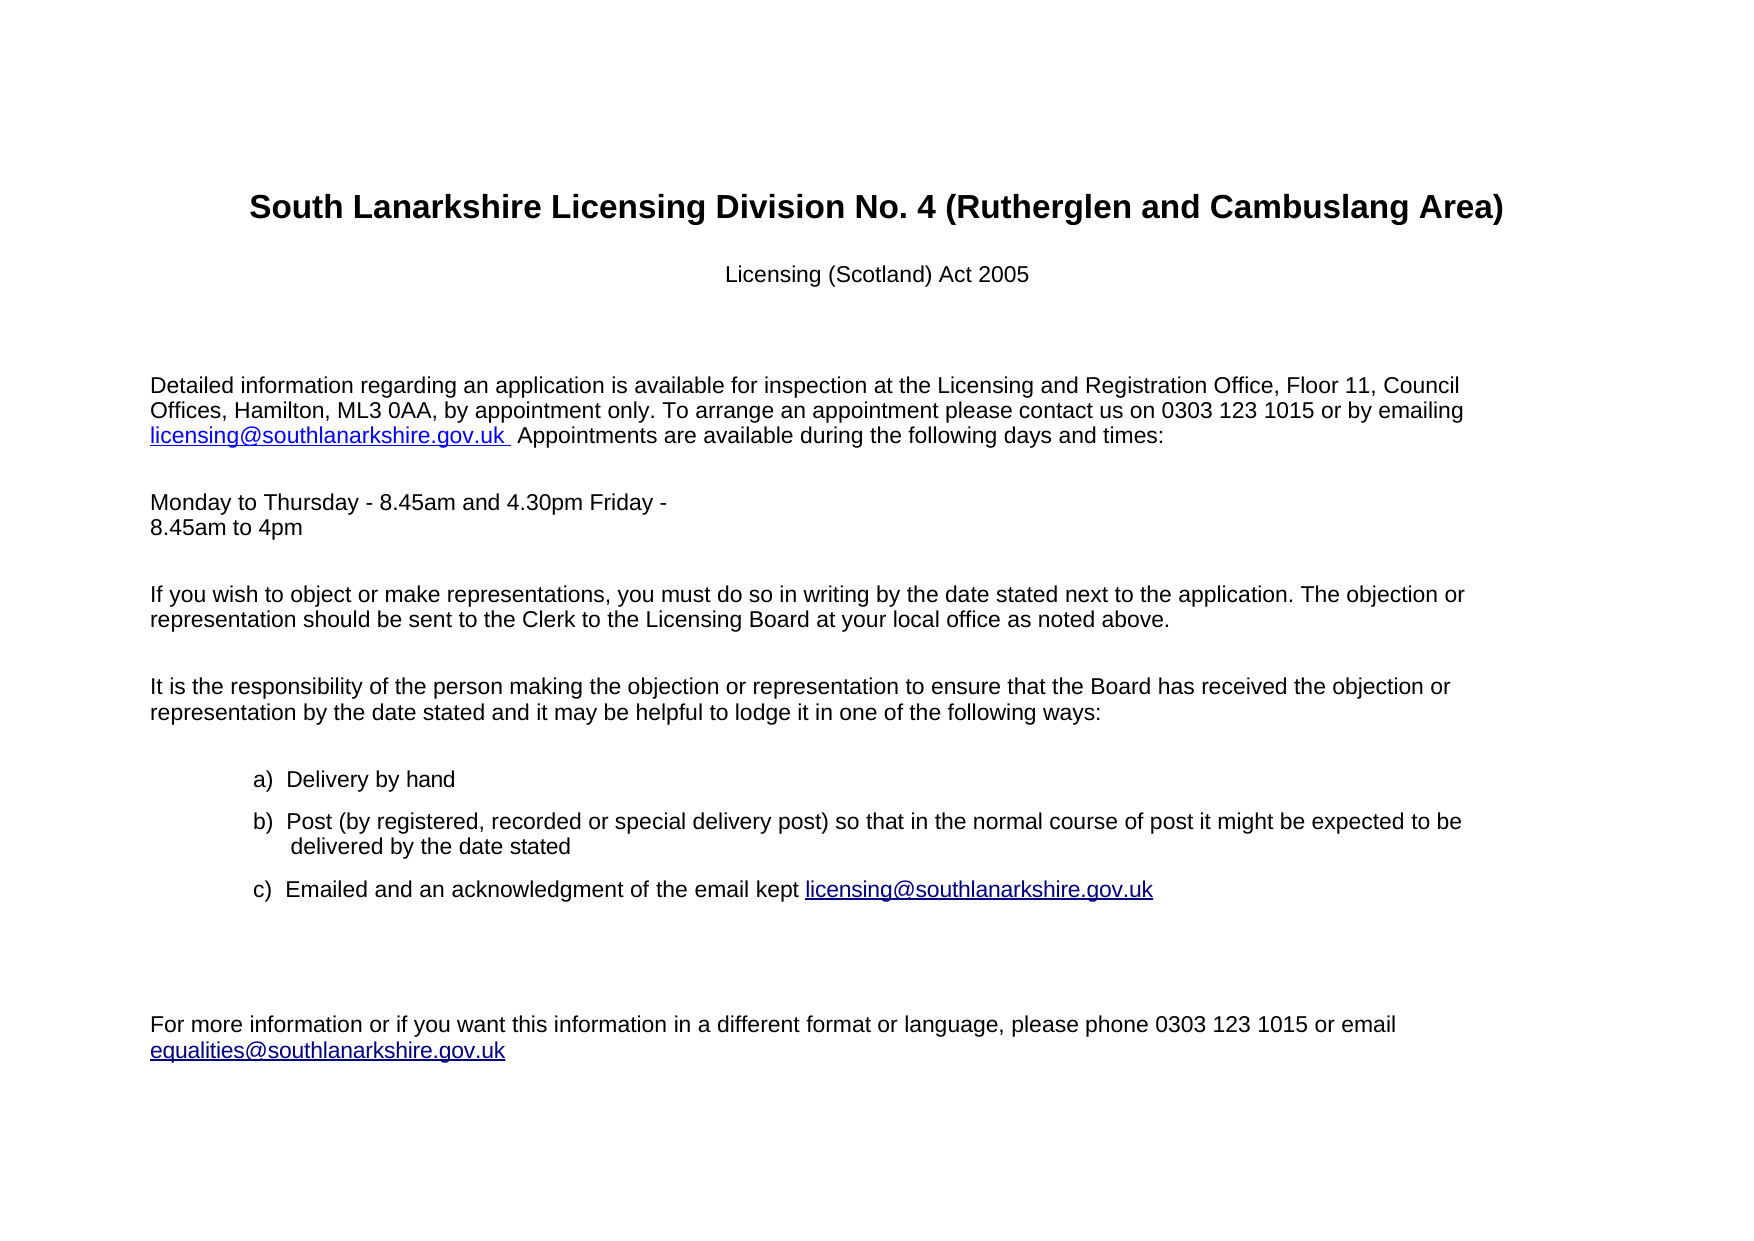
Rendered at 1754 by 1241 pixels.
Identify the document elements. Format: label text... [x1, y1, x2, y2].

text If you wish to object or make representations, you must do so in writing by the date stated next to the application. The objection or representation should be sent to the Clerk to the Licensing Board at your local office as noted above. [150, 582, 1532, 633]
text Detailed information regarding an application is available for inspection at the Licensing and Registration Office, Floor 11, Council Offices, Hamilton, ML3 0AA, by appointment only. To arrange an appointment please contact us on 0303 123 1015 or by emailing licensing@southlanarkshire.gov.uk Appointments are available during the following days and times: [150, 373, 1532, 448]
text Monday to Thursday - 8.45am and 4.30pm Friday - 8.45am to 4pm [150, 490, 712, 540]
list Emailed and an acknowledgment of the email kept licensing@southlanarkshire.gov.uk [253, 876, 1604, 902]
list Post (by registered, recorded or special delivery post) so that in the normal course of post it might be expected to be delivered by the date stated [253, 809, 1526, 859]
subtitle South Lanarkshire Licensing Division No. 4 (Rutherglen and Cambuslang Area) [150, 187, 1604, 226]
text For more information or if you want this information in a different format or language, please phone 0303 123 1015 or email equalities@southlanarkshire.gov.uk [150, 1013, 1532, 1063]
list Delivery by hand [253, 767, 1604, 792]
text It is the responsibility of the person making the objection or representation to ensure that the Board has received the objection or representation by the date stated and it may be helpful to lodge it in one of the following ways: [150, 675, 1532, 725]
text Licensing (Scotland) Act 2005 [150, 261, 1604, 287]
